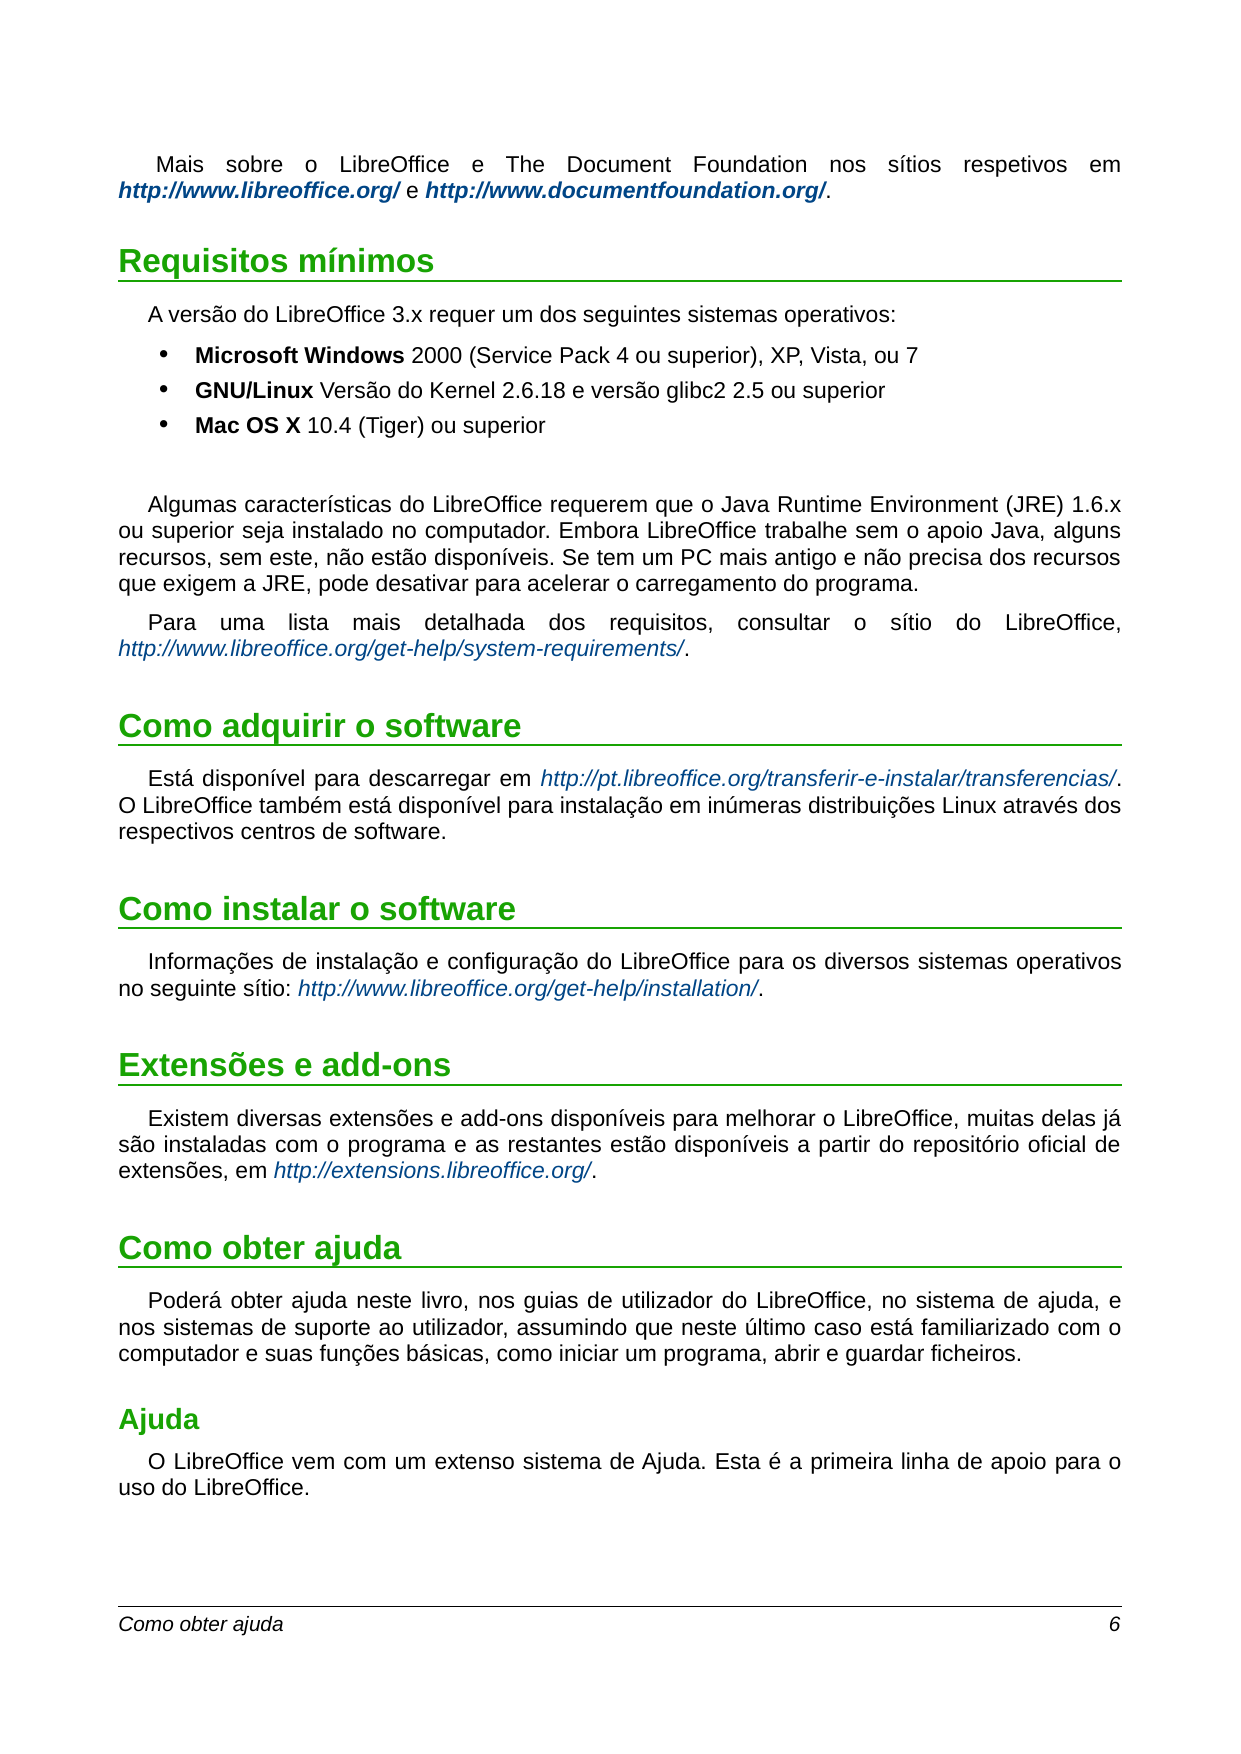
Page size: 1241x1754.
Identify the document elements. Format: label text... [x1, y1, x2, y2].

list GNU/Linux Versão do Kernel 2.6.18 e versão glibc2 2.5 ou superior [156, 375, 1122, 404]
list Microsoft Windows 2000 (Service Pack 4 ou superior), XP, Vista, ou 7 [156, 340, 1122, 369]
text Está disponível para descarregar em http://pt.libreoffice.org/transferir-e-instalar/transferencias/. O LibreOffice também está disponível para instalação em inúmeras distribuições Linux através dos respectivos centros de software. [118, 765, 1122, 844]
text Existem diversas extensões e add-ons disponíveis para melhorar o LibreOffice, muitas delas já são instaladas com o programa e as restantes estão disponíveis a partir do repositório oficial de extensões, em http://extensions.libreoffice.org/. [118, 1104, 1122, 1184]
subtitle Como adquirir o software [118, 706, 1122, 744]
list Mais sobre o LibreOffice e The Document Foundation nos sítios respetivos em http://www.libreoffice.org/ e http://www.documentfoundation.org/. [118, 151, 1122, 203]
text A versão do LibreOffice 3.x requer um dos seguintes sistemas operativos: [118, 301, 1122, 327]
list Mac OS X 10.4 (Tiger) ou superior [156, 411, 1122, 440]
subtitle Como instalar o software [118, 889, 1122, 927]
text Para uma lista mais detalhada dos requisitos, consultar o sítio do LibreOffice, http://www.libreoffice.org/get-help/system-requirements/. [118, 609, 1122, 662]
subtitle Como obter ajuda [118, 1228, 1122, 1266]
subtitle Ajuda [118, 1402, 1122, 1436]
subtitle Extensões e add-ons [118, 1045, 1122, 1084]
text Algumas características do LibreOffice requerem que o Java Runtime Environment (JRE) 1.6.x ou superior seja instalado no computador. Embora LibreOffice trabalhe sem o apoio Java, alguns recursos, sem este, não estão disponíveis. Se tem um PC mais antigo e não precisa dos recursos que exigem a JRE, pode desativar para acelerar o carregamento do programa. [118, 491, 1122, 596]
text O LibreOffice vem com um extenso sistema de Ajuda. Esta é a primeira linha de apoio para o uso do LibreOffice. [118, 1448, 1122, 1501]
text Poderá obter ajuda neste livro, nos guias de utilizador do LibreOffice, no sistema de ajuda, e nos sistemas de suporte ao utilizador, assumindo que neste último caso está familiarizado com o computador e suas funções básicas, como iniciar um programa, abrir e guardar ficheiros. [118, 1287, 1122, 1366]
text Informações de instalação e configuração do LibreOffice para os diversos sistemas operativos no seguinte sítio: http://www.libreoffice.org/get-help/installation/. [118, 948, 1122, 1001]
subtitle Requisitos mínimos [118, 242, 1122, 280]
